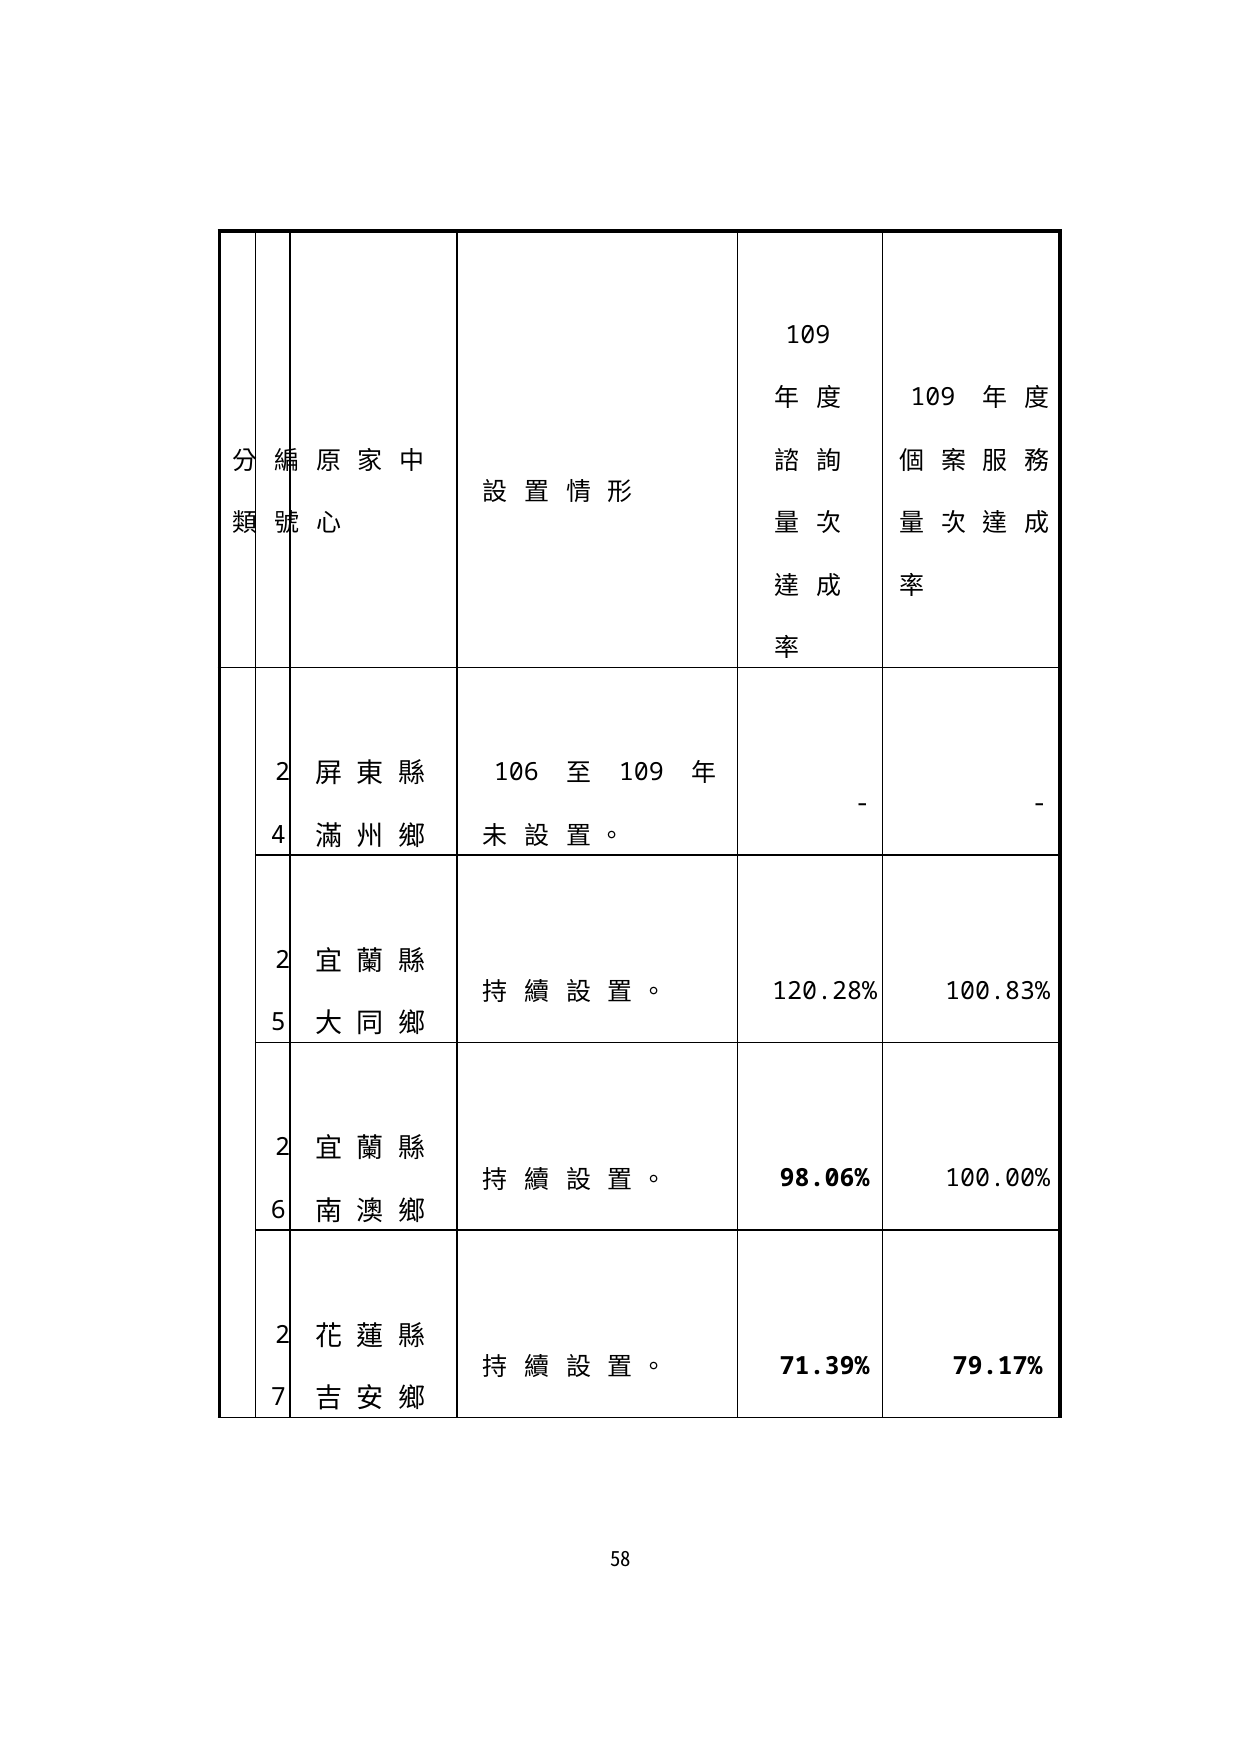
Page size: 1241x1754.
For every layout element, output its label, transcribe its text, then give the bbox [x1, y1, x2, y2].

table_header 設置情形 [458, 233, 737, 667]
table_cell 100.00% [883, 1043, 1058, 1229]
table_cell 持續設置。 [458, 856, 737, 1042]
table_header 編號 [256, 233, 289, 667]
table_cell 71.39% [738, 1231, 882, 1417]
table_cell 宜蘭縣大同鄉 [291, 856, 456, 1042]
table_cell 27 [256, 1231, 289, 1417]
table_header 原家中心 [291, 233, 456, 667]
table_cell 98.06% [738, 1043, 882, 1229]
table_cell 26 [256, 1043, 289, 1229]
table_cell 宜蘭縣南澳鄉 [291, 1043, 456, 1229]
table_cell 持續設置。 [458, 1043, 737, 1229]
table_cell - [883, 668, 1058, 854]
table_cell 100.83% [883, 856, 1058, 1042]
table_cell 106至109年未設置。 [458, 668, 737, 854]
table_cell 持續設置。 [458, 1231, 737, 1417]
table_header 109年度個案服務量次達成率 [883, 233, 1058, 667]
table_cell - [738, 668, 882, 854]
table_cell 79.17% [883, 1231, 1058, 1417]
table_cell [221, 668, 255, 1417]
table_cell 屏東縣滿州鄉 [291, 668, 456, 854]
table_cell 25 [256, 856, 289, 1042]
table_header 分類 [221, 233, 255, 667]
table_header 109年度諮詢量次達成率 [738, 233, 882, 667]
table_cell 24 [256, 668, 289, 854]
table_cell 花蓮縣吉安鄉 [291, 1231, 456, 1417]
table_cell 120.28% [738, 856, 882, 1042]
